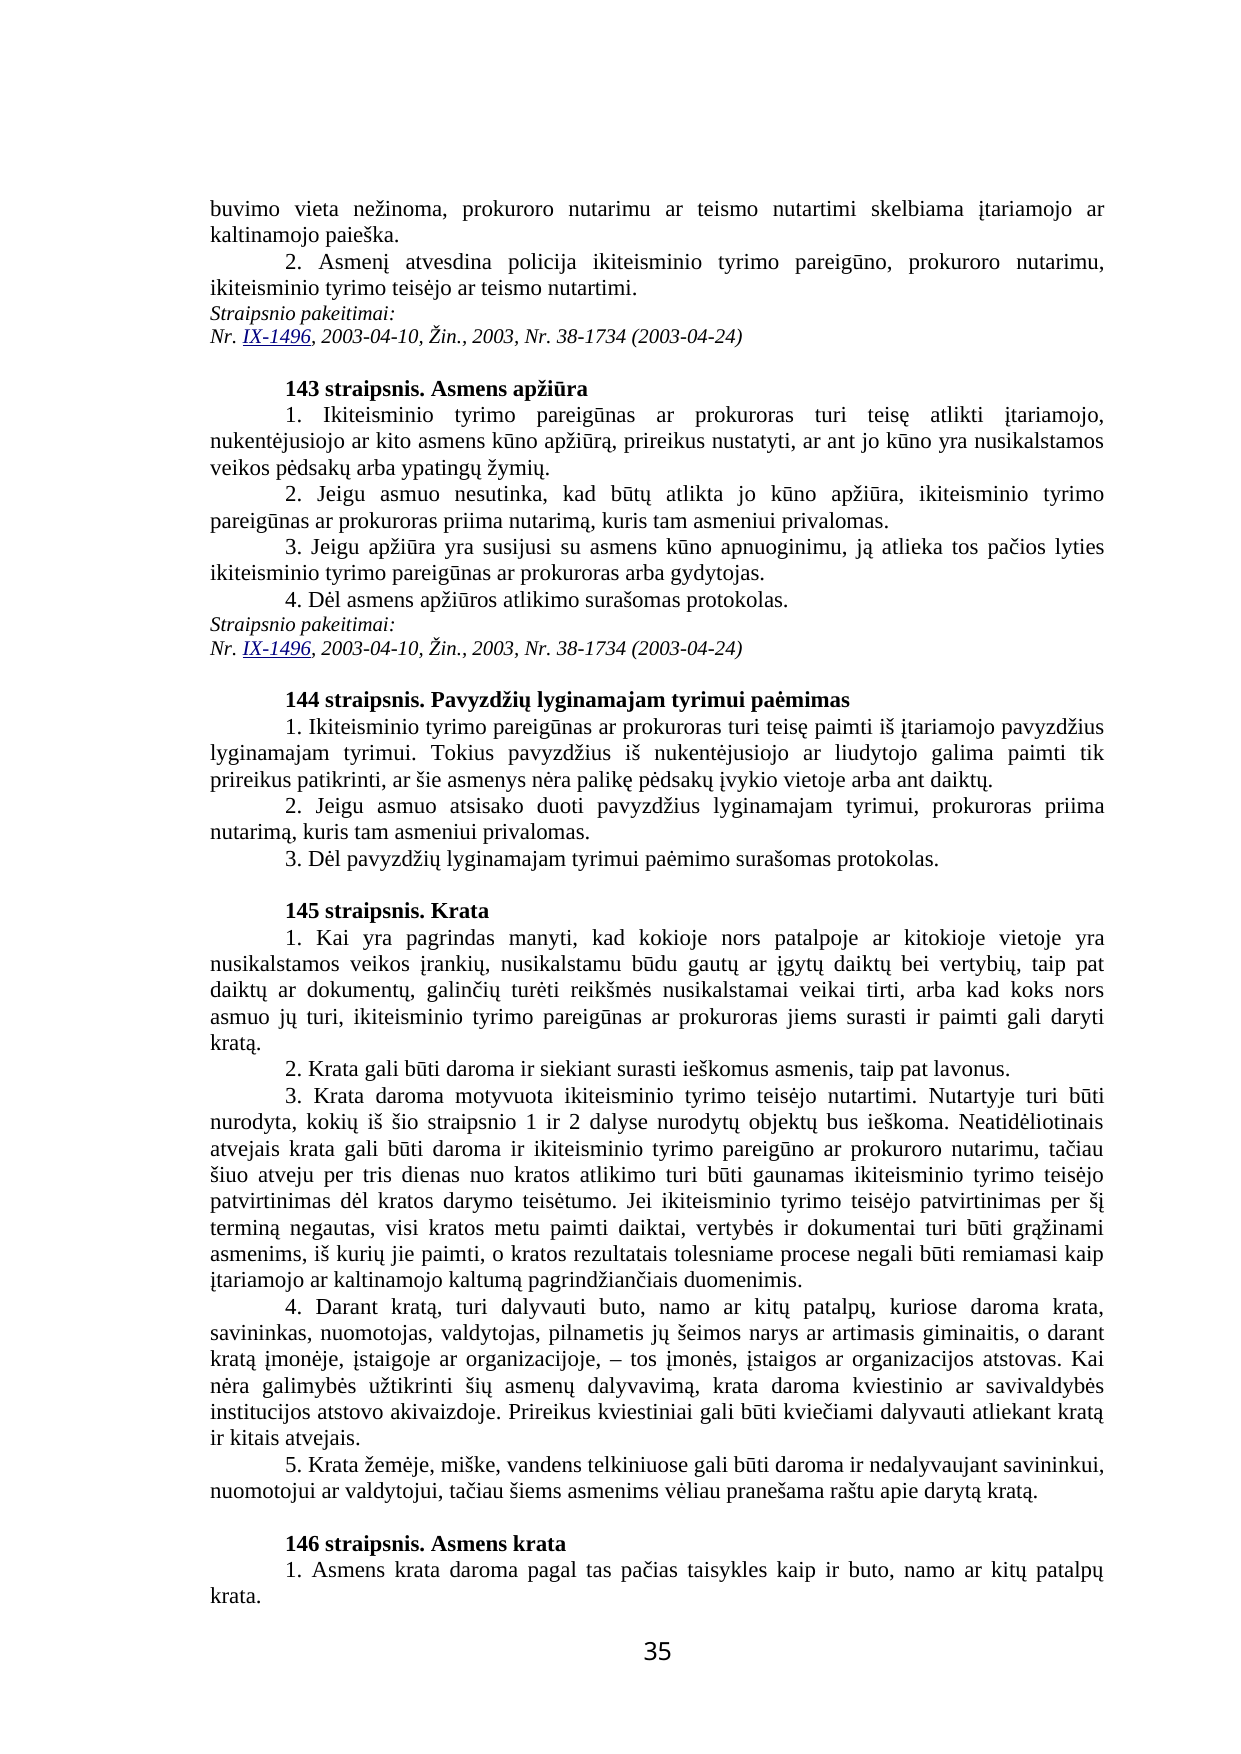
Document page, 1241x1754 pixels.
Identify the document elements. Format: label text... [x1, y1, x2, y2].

text Nr. IX-1496, 2003-04-10, Žin., 2003, Nr. 38-1734 (2003-04-24) [210, 324, 1106, 348]
text 5. Krata žemėje, miške, vandens telkiniuose gali būti daroma ir nedalyvaujant savininkui, nuomotojui ar valdytojui, tačiau šiems asmenims vėliau pranešama raštu apie darytą kratą. [210, 1451, 1106, 1503]
text 4. Darant kratą, turi dalyvauti buto, namo ar kitų patalpų, kuriose daroma krata, savininkas, nuomotojas, valdytojas, pilnametis jų šeimos narys ar artimasis giminaitis, o darant kratą įmonėje, įstaigoje ar organizacijoje, – tos įmonės, įstaigos ar organizacijos atstovas. Kai nėra galimybės užtikrinti šių asmenų dalyvavimą, krata daroma kviestinio ar savivaldybės institucijos atstovo akivaizdoje. Prireikus kviestiniai gali būti kviečiami dalyvauti atliekant kratą ir kitais atvejais. [210, 1293, 1106, 1451]
text 3. Krata daroma motyvuota ikiteisminio tyrimo teisėjo nutartimi. Nutartyje turi būti nurodyta, kokių iš šio straipsnio 1 ir 2 dalyse nurodytų objektų bus ieškoma. Neatidėliotinais atvejais krata gali būti daroma ir ikiteisminio tyrimo pareigūno ar prokuroro nutarimu, tačiau šiuo atveju per tris dienas nuo kratos atlikimo turi būti gaunamas ikiteisminio tyrimo teisėjo patvirtinimas dėl kratos darymo teisėtumo. Jei ikiteisminio tyrimo teisėjo patvirtinimas per šį terminą negautas, visi kratos metu paimti daiktai, vertybės ir dokumentai turi būti grąžinami asmenims, iš kurių jie paimti, o kratos rezultatais tolesniame procese negali būti remiamasi kaip įtariamojo ar kaltinamojo kaltumą pagrindžiančiais duomenimis. [210, 1082, 1106, 1293]
text 4. Dėl asmens apžiūros atlikimo surašomas protokolas. [210, 586, 1106, 612]
text Straipsnio pakeitimai: [210, 612, 1106, 636]
text Nr. IX-1496, 2003-04-10, Žin., 2003, Nr. 38-1734 (2003-04-24) [210, 636, 1106, 660]
text 1. Kai yra pagrindas manyti, kad kokioje nors patalpoje ar kitokioje vietoje yra nusikalstamos veikos įrankių, nusikalstamu būdu gautų ar įgytų daiktų bei vertybių, taip pat daiktų ar dokumentų, galinčių turėti reikšmės nusikalstamai veikai tirti, arba kad koks nors asmuo jų turi, ikiteisminio tyrimo pareigūnas ar prokuroras jiems surasti ir paimti gali daryti kratą. [210, 924, 1106, 1056]
text 1. Ikiteisminio tyrimo pareigūnas ar prokuroras turi teisę atlikti įtariamojo, nukentėjusiojo ar kito asmens kūno apžiūrą, prireikus nustatyti, ar ant jo kūno yra nusikalstamos veikos pėdsakų arba ypatingų žymių. [210, 401, 1106, 480]
text 2. Krata gali būti daroma ir siekiant surasti ieškomus asmenis, taip pat lavonus. [210, 1056, 1106, 1082]
text 3. Dėl pavyzdžių lyginamajam tyrimui paėmimo surašomas protokolas. [210, 845, 1106, 871]
text 144 straipsnis. Pavyzdžių lyginamajam tyrimui paėmimas [210, 687, 1106, 713]
text buvimo vieta nežinoma, prokuroro nutarimu ar teismo nutartimi skelbiama įtariamojo ar kaltinamojo paieška. [210, 195, 1106, 248]
text 146 straipsnis. Asmens krata [210, 1530, 1106, 1556]
text 3. Jeigu apžiūra yra susijusi su asmens kūno apnuoginimu, ją atlieka tos pačios lyties ikiteisminio tyrimo pareigūnas ar prokuroras arba gydytojas. [210, 533, 1106, 586]
text 1. Ikiteisminio tyrimo pareigūnas ar prokuroras turi teisę paimti iš įtariamojo pavyzdžius lyginamajam tyrimui. Tokius pavyzdžius iš nukentėjusiojo ar liudytojo galima paimti tik prireikus patikrinti, ar šie asmenys nėra palikę pėdsakų įvykio vietoje arba ant daiktų. [210, 713, 1106, 792]
text 1. Asmens krata daroma pagal tas pačias taisykles kaip ir buto, namo ar kitų patalpų krata. [210, 1556, 1106, 1609]
text 2. Asmenį atvesdina policija ikiteisminio tyrimo pareigūno, prokuroro nutarimu, ikiteisminio tyrimo teisėjo ar teismo nutartimi. [210, 248, 1106, 300]
text 143 straipsnis. Asmens apžiūra [210, 375, 1106, 401]
text Straipsnio pakeitimai: [210, 300, 1106, 324]
text 2. Jeigu asmuo atsisako duoti pavyzdžius lyginamajam tyrimui, prokuroras priima nutarimą, kuris tam asmeniui privalomas. [210, 792, 1106, 845]
text 145 straipsnis. Krata [210, 897, 1106, 924]
text 2. Jeigu asmuo nesutinka, kad būtų atlikta jo kūno apžiūra, ikiteisminio tyrimo pareigūnas ar prokuroras priima nutarimą, kuris tam asmeniui privalomas. [210, 480, 1106, 533]
